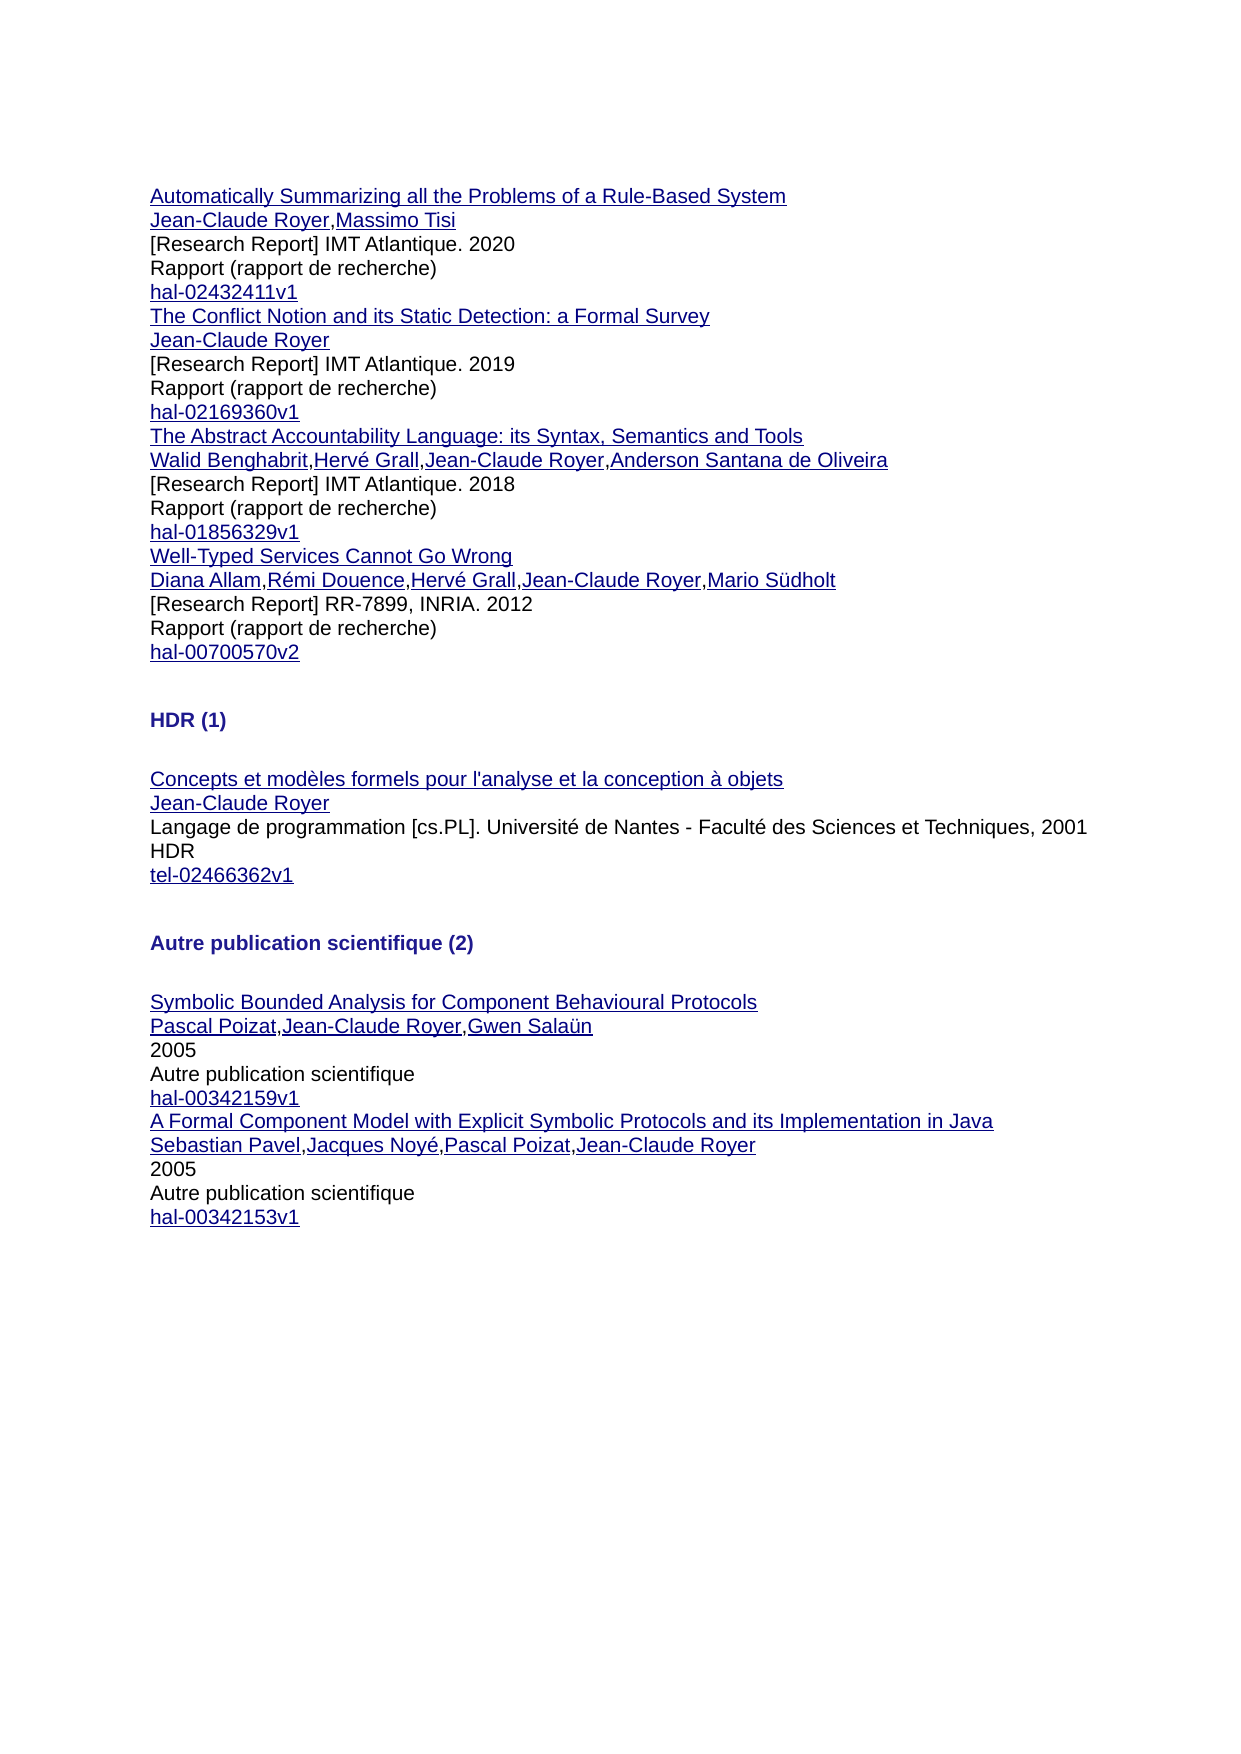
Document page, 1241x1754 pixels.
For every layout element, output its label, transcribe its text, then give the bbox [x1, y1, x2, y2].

table_cell A Formal Component Model with Explicit Symbolic Protocols and its Implementation in Java Sebastian Pavel,Jacques Noyé,Pascal Poizat,Jean-Claude Royer 2005 Autre publication scientifique hal-00342153v1 [150, 1109, 1090, 1229]
table_cell Well-Typed Services Cannot Go Wrong Diana Allam,Rémi Douence,Hervé Grall,Jean-Claude Royer,Mario Südholt [Research Report] RR-7899, INRIA. 2012 Rapport (rapport de recherche) hal-00700570v2 [150, 544, 1090, 663]
table_header Automatically Summarizing all the Problems of a Rule-Based System Jean-Claude Royer,Massimo Tisi [Research Report] IMT Atlantique. 2020 Rapport (rapport de recherche) hal-02432411v1 [150, 184, 1090, 304]
table_header Symbolic Bounded Analysis for Component Behavioural Protocols Pascal Poizat,Jean-Claude Royer,Gwen Salaün 2005 Autre publication scientifique hal-00342159v1 [150, 990, 1090, 1109]
table_cell The Conflict Notion and its Static Detection: a Formal Survey Jean-Claude Royer [Research Report] IMT Atlantique. 2019 Rapport (rapport de recherche) hal-02169360v1 [150, 304, 1090, 424]
table_header Concepts et modèles formels pour l'analyse et la conception à objets Jean-Claude Royer Langage de programmation [cs.PL]. Université de Nantes - Faculté des Sciences et Techniques, 2001 HDR tel-02466362v1 [150, 767, 1090, 886]
subtitle HDR (1) [150, 708, 1090, 732]
subtitle Autre publication scientifique (2) [150, 931, 1090, 955]
table_cell The Abstract Accountability Language: its Syntax, Semantics and Tools Walid Benghabrit,Hervé Grall,Jean-Claude Royer,Anderson Santana de Oliveira [Research Report] IMT Atlantique. 2018 Rapport (rapport de recherche) hal-01856329v1 [150, 424, 1090, 544]
